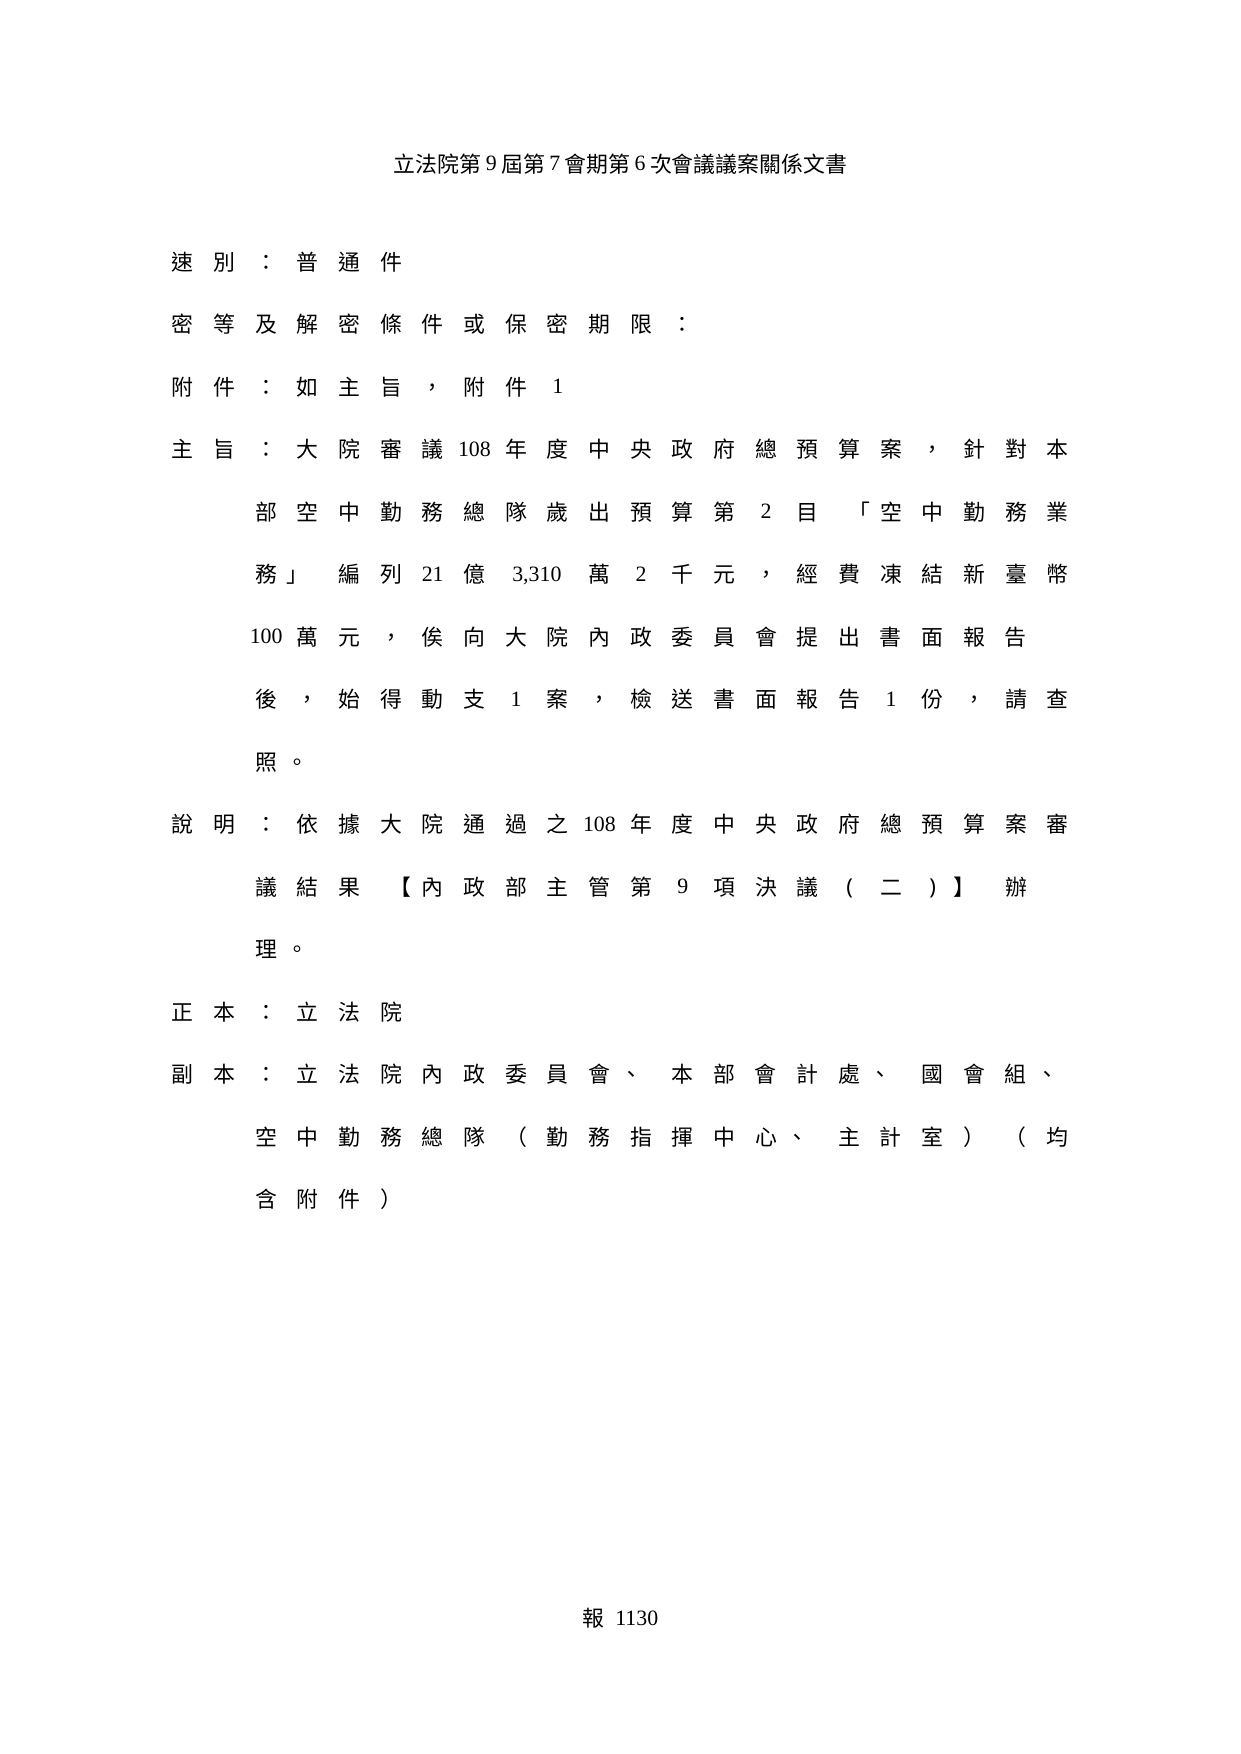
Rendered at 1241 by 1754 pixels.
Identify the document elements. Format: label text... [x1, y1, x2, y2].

text 正本：立法院 [162, 969, 1078, 1031]
text 附件：如主旨，附件1 [162, 344, 1078, 406]
text 主旨：大院審議108年度中央政府總預算案，針對本部空中勤務總隊歲出預算第2目「空中勤務業務」編列21億3,310萬2千元，經費凍結新臺幣100萬元，俟向大院內政委員會提出書面報告後，始得動支1案，檢送書面報告1份，請查照。 [162, 406, 1078, 781]
text 密等及解密條件或保密期限： [162, 281, 1078, 344]
text 副本：立法院內政委員會、本部會計處、國會組、空中勤務總隊（勤務指揮中心、主計室）（均含附件） [162, 1031, 1078, 1219]
text 說明：依據大院通過之108年度中央政府總預算案審議結果【內政部主管第9項決議(二)】辦理。 [162, 781, 1078, 969]
text 速別：普通件 [162, 219, 1078, 281]
